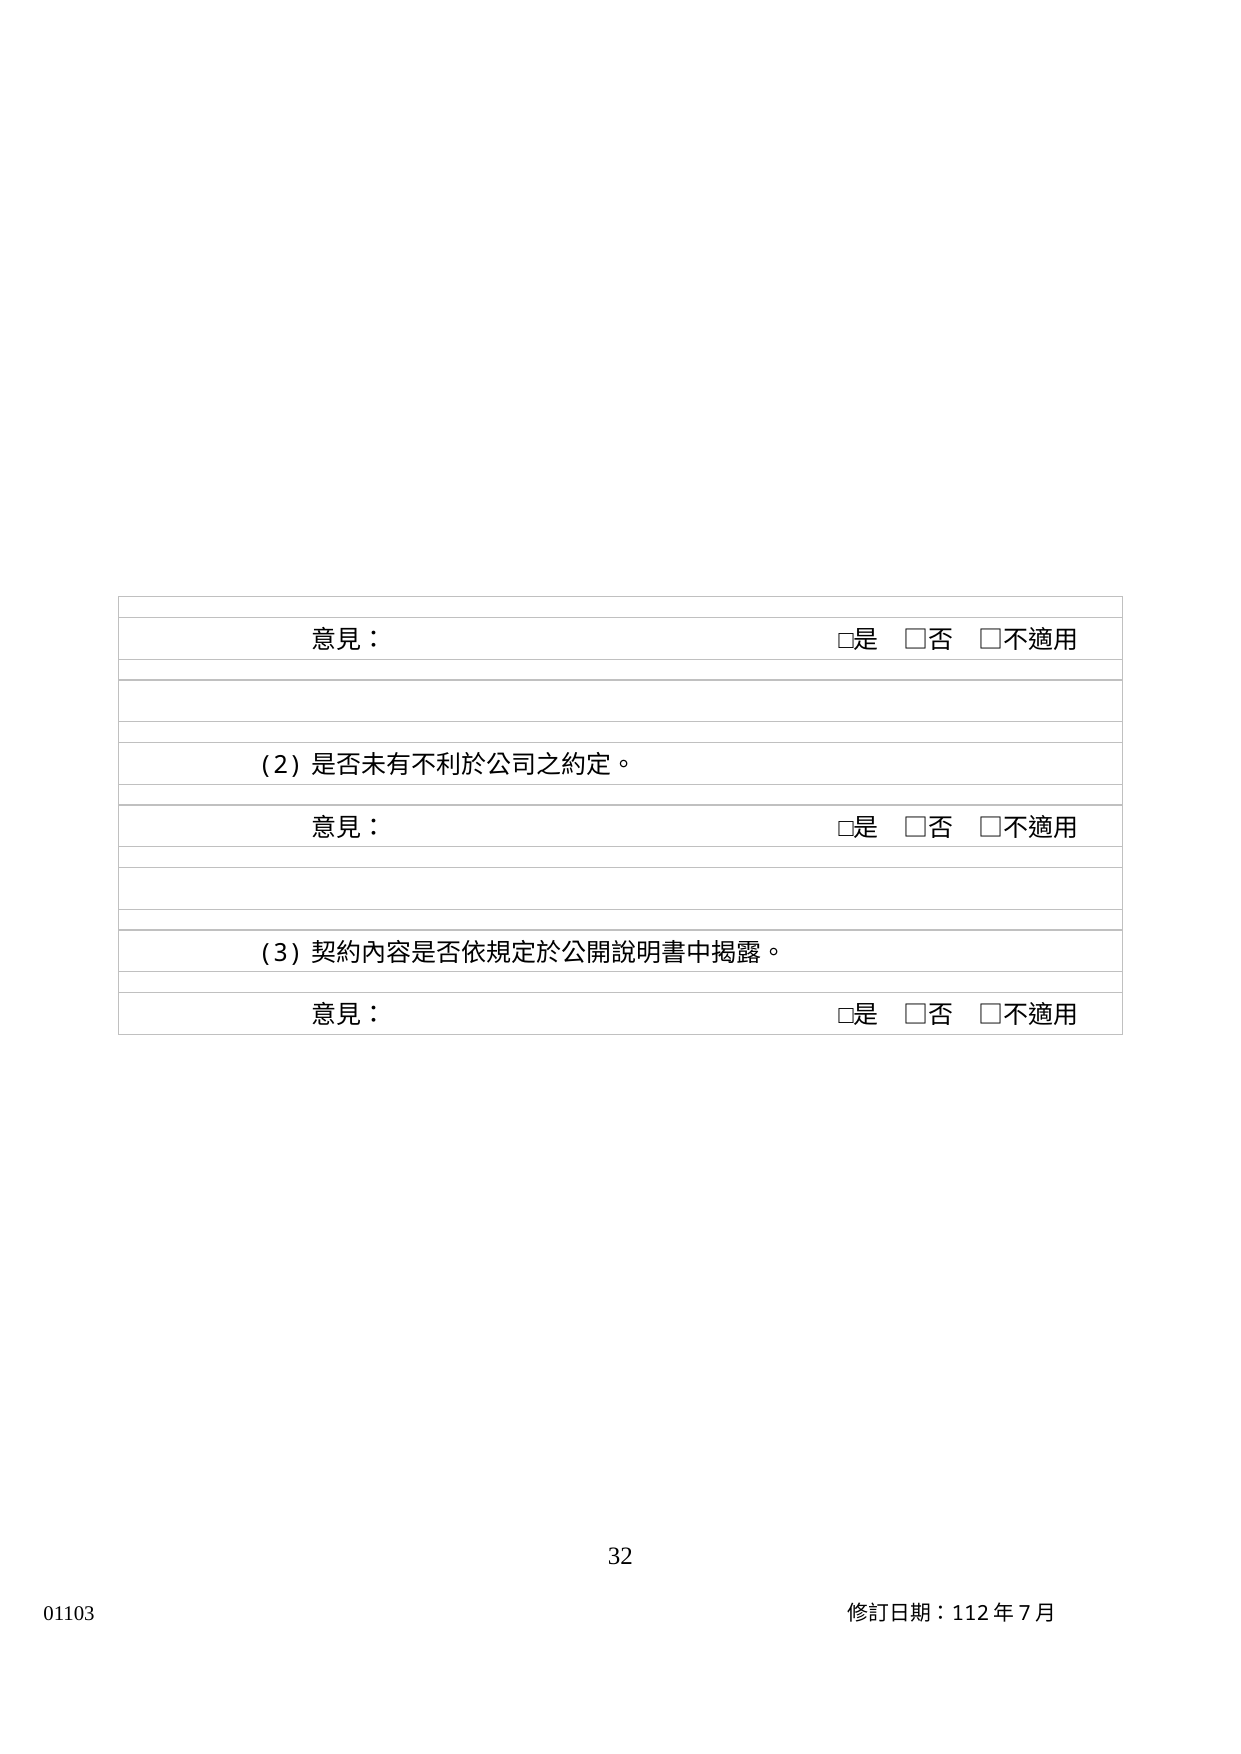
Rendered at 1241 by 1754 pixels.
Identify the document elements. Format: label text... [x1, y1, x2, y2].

table_cell [819, 681, 1097, 721]
table_cell 最近年度及本年度截至申請時，仍有效存續及締結之重要契約（如供銷契約、租賃契約、技術合作契約、工程契約及其他影響公司營運之重要契約）： 契約之內容是否適法。 意見： 是否未有不利於公司之約定。 意見： 契約內容是否依規定於公開說明書中揭露。 意見： [247, 722, 819, 742]
table_cell 最近年度及本年度截至申請時，仍有效存續及締結之重要契約（如供銷契約、租賃契約、技術合作契約、工程契約及其他影響公司營運之重要契約）： 契約之內容是否適法。 意見： 是否未有不利於公司之約定。 意見： 契約內容是否依規定於公開說明書中揭露。 意見： [247, 972, 819, 992]
table_cell 最近年度及本年度截至申請時，仍有效存續及締結之重要契約（如供銷契約、租賃契約、技術合作契約、工程契約及其他影響公司營運之重要契約）： 契約之內容是否適法。 意見： 是否未有不利於公司之約定。 意見： 契約內容是否依規定於公開說明書中揭露。 意見： [247, 910, 819, 929]
table_cell [143, 806, 247, 846]
table_cell [143, 618, 247, 659]
table_cell [819, 847, 1097, 867]
table_cell [819, 785, 1097, 804]
table_cell [143, 785, 247, 804]
table_cell 最近年度及本年度截至申請時，仍有效存續及締結之重要契約（如供銷契約、租賃契約、技術合作契約、工程契約及其他影響公司營運之重要契約）： 契約之內容是否適法。 意見： 是否未有不利於公司之約定。 意見： 契約內容是否依規定於公開說明書中揭露。 意見： [247, 743, 819, 784]
table_cell [143, 847, 247, 867]
table_cell □是 □否 □不適用 [819, 618, 1097, 659]
table_cell 最近年度及本年度截至申請時，仍有效存續及締結之重要契約（如供銷契約、租賃契約、技術合作契約、工程契約及其他影響公司營運之重要契約）： 契約之內容是否適法。 意見： 是否未有不利於公司之約定。 意見： 契約內容是否依規定於公開說明書中揭露。 意見： [247, 931, 819, 971]
table_cell 最近年度及本年度截至申請時，仍有效存續及締結之重要契約（如供銷契約、租賃契約、技術合作契約、工程契約及其他影響公司營運之重要契約）： 契約之內容是否適法。 意見： 是否未有不利於公司之約定。 意見： 契約內容是否依規定於公開說明書中揭露。 意見： [247, 597, 819, 617]
table_cell [819, 910, 1097, 929]
table_cell [143, 868, 247, 909]
table_cell 最近年度及本年度截至申請時，仍有效存續及締結之重要契約（如供銷契約、租賃契約、技術合作契約、工程契約及其他影響公司營運之重要契約）： 契約之內容是否適法。 意見： 是否未有不利於公司之約定。 意見： 契約內容是否依規定於公開說明書中揭露。 意見： [247, 806, 819, 846]
table_cell [819, 597, 1097, 617]
table_cell [819, 743, 1097, 784]
table_cell [143, 743, 247, 784]
table_cell [819, 722, 1097, 742]
table_cell [143, 931, 247, 971]
table_cell [143, 972, 247, 992]
table_cell [819, 931, 1097, 971]
table_cell 最近年度及本年度截至申請時，仍有效存續及締結之重要契約（如供銷契約、租賃契約、技術合作契約、工程契約及其他影響公司營運之重要契約）： 契約之內容是否適法。 意見： 是否未有不利於公司之約定。 意見： 契約內容是否依規定於公開說明書中揭露。 意見： [247, 847, 819, 867]
table_cell 最近年度及本年度截至申請時，仍有效存續及締結之重要契約（如供銷契約、租賃契約、技術合作契約、工程契約及其他影響公司營運之重要契約）： 契約之內容是否適法。 意見： 是否未有不利於公司之約定。 意見： 契約內容是否依規定於公開說明書中揭露。 意見： [247, 868, 819, 909]
table_cell [143, 993, 247, 1034]
table_cell □是 □否 □不適用 [819, 806, 1097, 846]
table_cell [143, 681, 247, 721]
table_cell [143, 722, 247, 742]
table_cell 最近年度及本年度截至申請時，仍有效存續及締結之重要契約（如供銷契約、租賃契約、技術合作契約、工程契約及其他影響公司營運之重要契約）： 契約之內容是否適法。 意見： 是否未有不利於公司之約定。 意見： 契約內容是否依規定於公開說明書中揭露。 意見： [247, 618, 819, 659]
table_cell 最近年度及本年度截至申請時，仍有效存續及締結之重要契約（如供銷契約、租賃契約、技術合作契約、工程契約及其他影響公司營運之重要契約）： 契約之內容是否適法。 意見： 是否未有不利於公司之約定。 意見： 契約內容是否依規定於公開說明書中揭露。 意見： [247, 660, 819, 679]
table_cell 最近年度及本年度截至申請時，仍有效存續及締結之重要契約（如供銷契約、租賃契約、技術合作契約、工程契約及其他影響公司營運之重要契約）： 契約之內容是否適法。 意見： 是否未有不利於公司之約定。 意見： 契約內容是否依規定於公開說明書中揭露。 意見： [247, 785, 819, 804]
table_cell [819, 868, 1097, 909]
table_cell [819, 660, 1097, 679]
table_cell [143, 910, 247, 929]
table_cell □是 □否 □不適用 [819, 993, 1097, 1034]
table_cell [819, 972, 1097, 992]
table_cell [143, 597, 247, 617]
table_cell 最近年度及本年度截至申請時，仍有效存續及締結之重要契約（如供銷契約、租賃契約、技術合作契約、工程契約及其他影響公司營運之重要契約）： 契約之內容是否適法。 意見： 是否未有不利於公司之約定。 意見： 契約內容是否依規定於公開說明書中揭露。 意見： [247, 993, 819, 1034]
table_cell [143, 660, 247, 679]
table_cell 最近年度及本年度截至申請時，仍有效存續及締結之重要契約（如供銷契約、租賃契約、技術合作契約、工程契約及其他影響公司營運之重要契約）： 契約之內容是否適法。 意見： 是否未有不利於公司之約定。 意見： 契約內容是否依規定於公開說明書中揭露。 意見： [247, 681, 819, 721]
